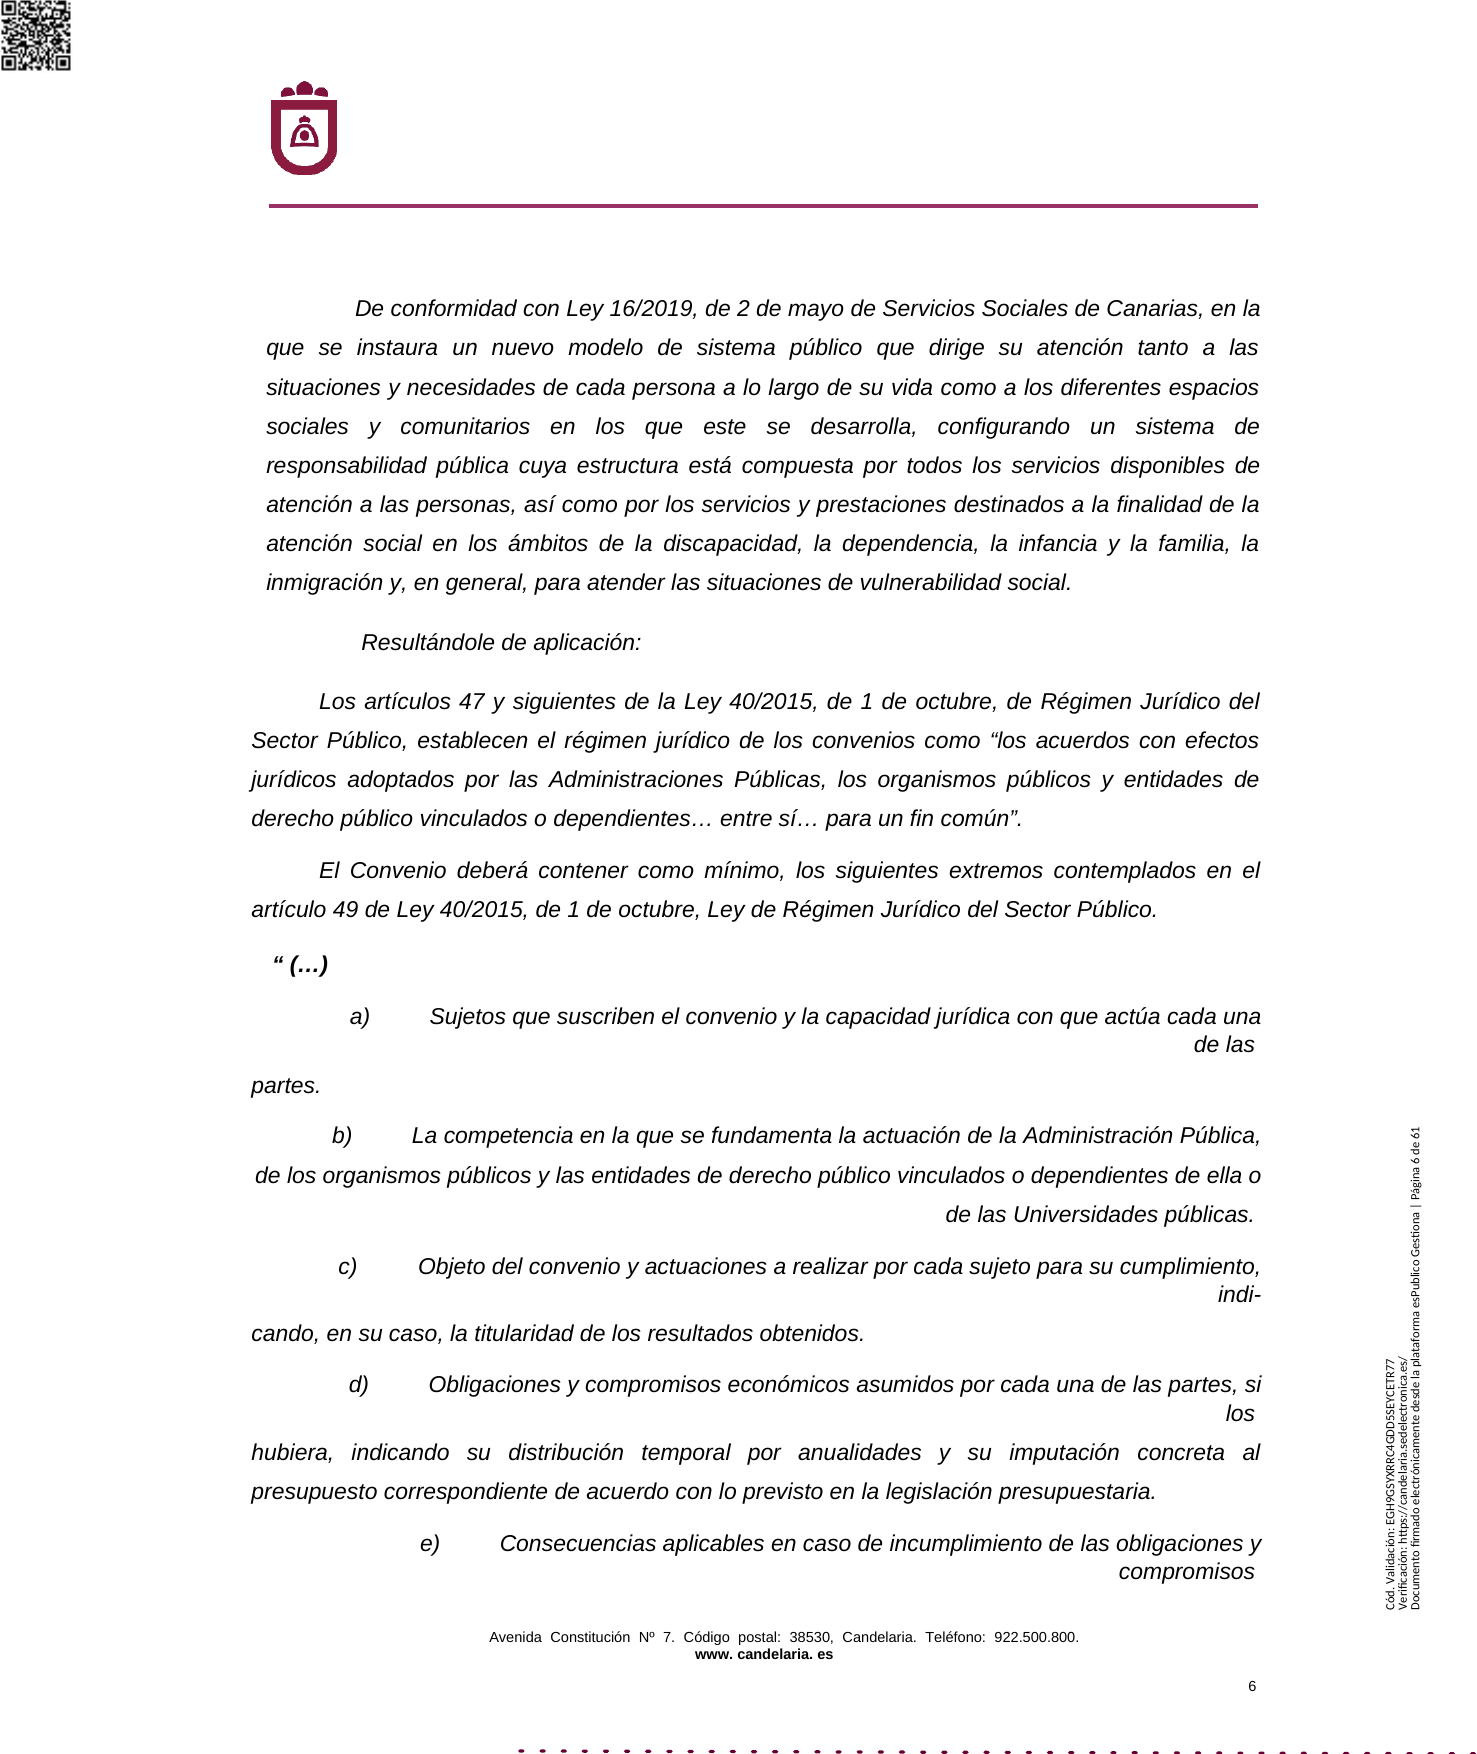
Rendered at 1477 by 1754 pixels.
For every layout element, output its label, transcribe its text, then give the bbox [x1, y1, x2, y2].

list La competencia en la que se fundamenta la actuación de la Administración Pública, de los organismos públicos y las entidades de derecho público vinculados o dependientes de ella o de las Universidades públicas. [251, 1122, 1263, 1227]
text hubiera, indicando su distribución temporal por anualidades y su imputación concreta al presupuesto correspondiente de acuerdo con lo previsto en la legislación presupuestaria. [251, 1439, 1263, 1504]
text cando, en su caso, la titularidad de los resultados obtenidos. [251, 1320, 1263, 1346]
list Obligaciones y compromisos económicos asumidos por cada una de las partes, si los [251, 1371, 1263, 1426]
list Objeto del convenio y actuaciones a realizar por cada sujeto para su cumplimiento, indi- [251, 1253, 1263, 1307]
text De conformidad con Ley 16/2019, de 2 de mayo de Servicios Sociales de Canarias, en la que se instaura un nuevo modelo de sistema público que dirige su atención tanto a las situaciones y necesidades de cada persona a lo largo de su vida como a los diferentes espacios sociales y comunitarios en los que este se desarrolla, configurando un sistema de responsabilidad pública cuya estructura está compuesta por todos los servicios disponibles de atención a las personas, así como por los servicios y prestaciones destinados a la finalidad de la atención social en los ámbitos de la discapacidad, la dependencia, la infancia y la familia, la inmigración y, en general, para atender las situaciones de vulnerabilidad social. [266, 295, 1263, 596]
text El Convenio deberá contener como mínimo, los siguientes extremos contemplados en el artículo 49 de Ley 40/2015, de 1 de octubre, Ley de Régimen Jurídico del Sector Público. [251, 857, 1263, 923]
list Sujetos que suscriben el convenio y la capacidad jurídica con que actúa cada una de las [251, 1003, 1263, 1057]
list Consecuencias aplicables en caso de incumplimiento de las obligaciones y compromisos [251, 1530, 1263, 1584]
text Resultándole de aplicación: [355, 628, 1263, 655]
text partes. [251, 1070, 1263, 1099]
text Los artículos 47 y siguientes de la Ley 40/2015, de 1 de octubre, de Régimen Jurídico del Sector Público, establecen el régimen jurídico de los convenios como “los acuerdos con efectos jurídicos adoptados por las Administraciones Públicas, los organismos públicos y entidades de derecho público vinculados o dependientes… entre sí… para un fin común”. [251, 688, 1263, 832]
text “ (…) [272, 951, 1263, 978]
